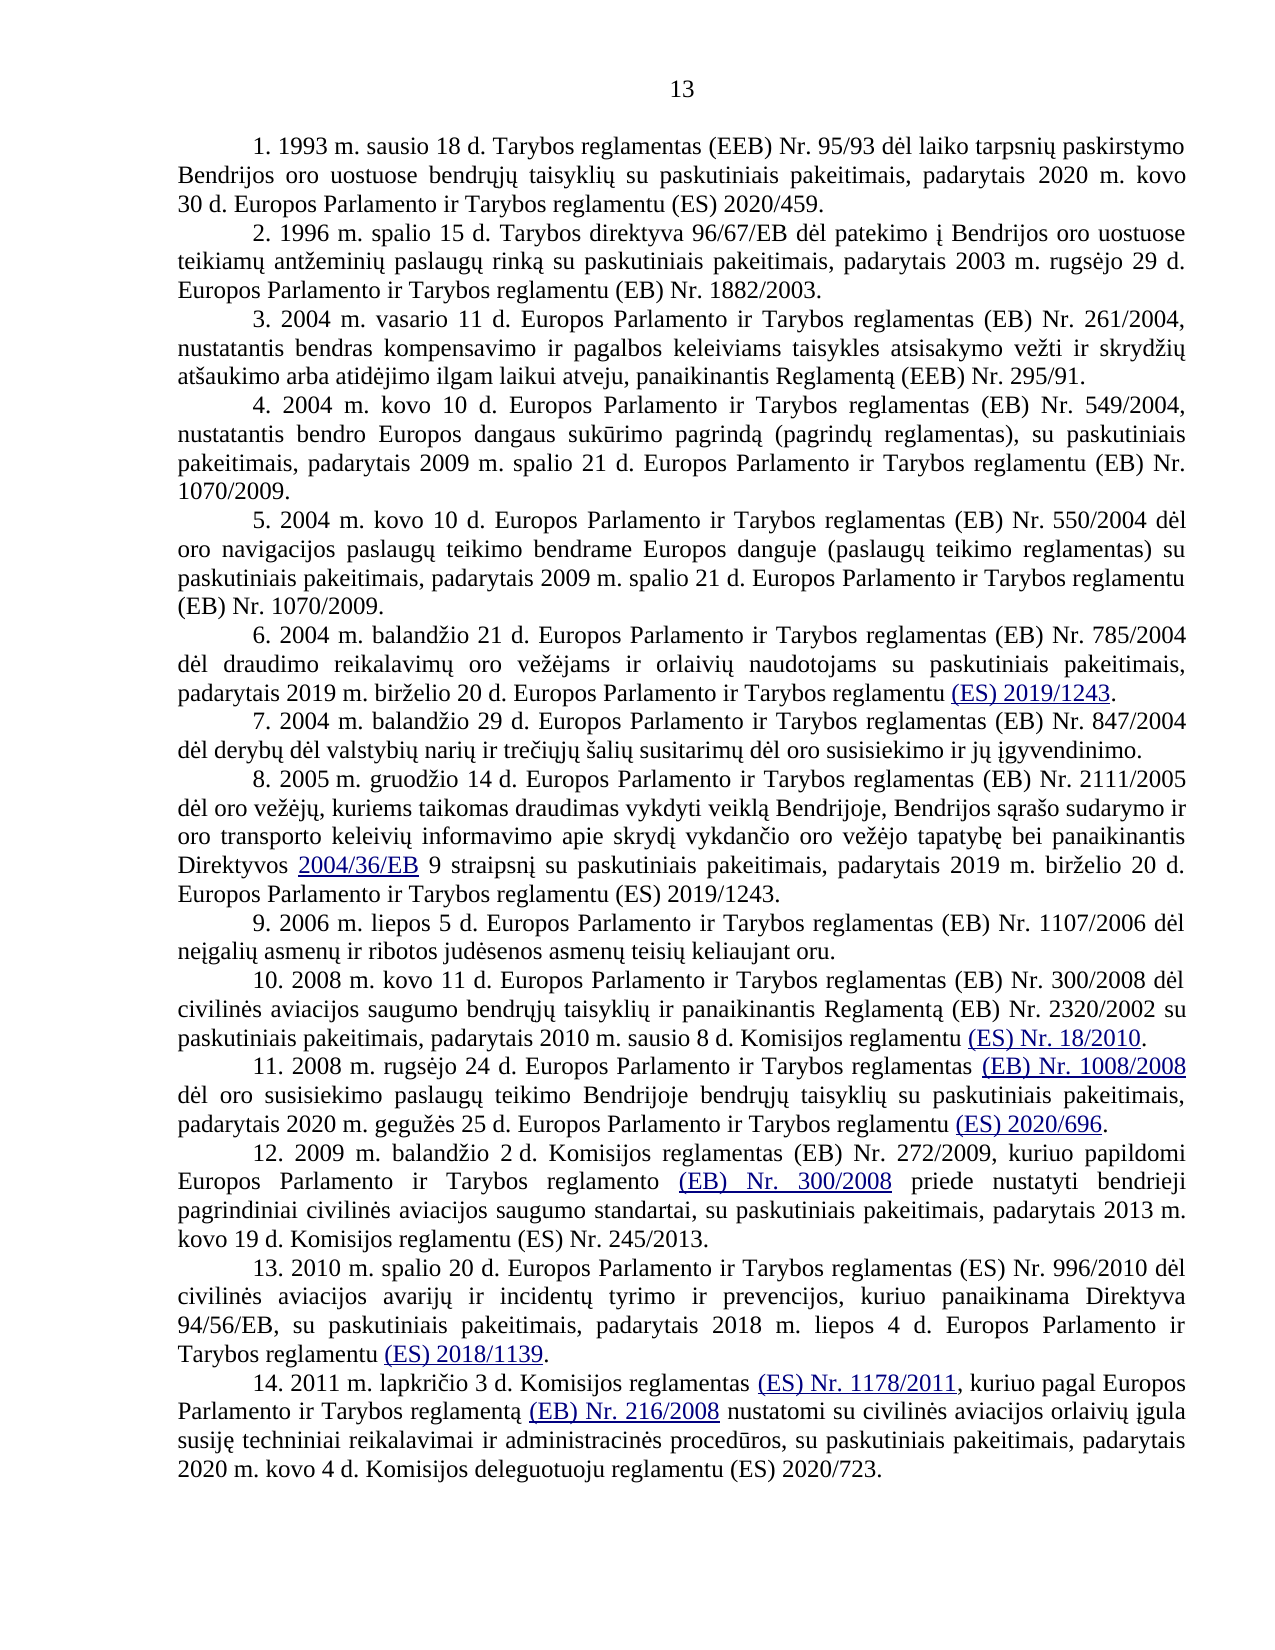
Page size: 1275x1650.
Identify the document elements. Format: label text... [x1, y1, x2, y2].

text 7. 2004 m. balandžio 29 d. Europos Parlamento ir Tarybos reglamentas (EB) Nr. 847/2004 dėl derybų dėl valstybių narių ir trečiųjų šalių susitarimų dėl oro susisiekimo ir jų įgyvendinimo. [177, 706, 1186, 764]
text 4. 2004 m. kovo 10 d. Europos Parlamento ir Tarybos reglamentas (EB) Nr. 549/2004, nustatantis bendro Europos dangaus sukūrimo pagrindą (pagrindų reglamentas), su paskutiniais pakeitimais, padarytais 2009 m. spalio 21 d. Europos Parlamento ir Tarybos reglamentu (EB) Nr. 1070/2009. [177, 390, 1186, 505]
text 11. 2008 m. rugsėjo 24 d. Europos Parlamento ir Tarybos reglamentas (EB) Nr. 1008/2008 dėl oro susisiekimo paslaugų teikimo Bendrijoje bendrųjų taisyklių su paskutiniais pakeitimais, padarytais 2020 m. gegužės 25 d. Europos Parlamento ir Tarybos reglamentu (ES) 2020/696. [177, 1051, 1186, 1138]
text 12. 2009 m. balandžio 2 d. Komisijos reglamentas (EB) Nr. 272/2009, kuriuo papildomi Europos Parlamento ir Tarybos reglamento (EB) Nr. 300/2008 priede nustatyti bendrieji pagrindiniai civilinės aviacijos saugumo standartai, su paskutiniais pakeitimais, padarytais 2013 m. kovo 19 d. Komisijos reglamentu (ES) Nr. 245/2013. [177, 1138, 1186, 1253]
text 9. 2006 m. liepos 5 d. Europos Parlamento ir Tarybos reglamentas (EB) Nr. 1107/2006 dėl neįgalių asmenų ir ribotos judėsenos asmenų teisių keliaujant oru. [177, 908, 1186, 965]
text 14. 2011 m. lapkričio 3 d. Komisijos reglamentas (ES) Nr. 1178/2011, kuriuo pagal Europos Parlamento ir Tarybos reglamentą (EB) Nr. 216/2008 nustatomi su civilinės aviacijos orlaivių įgula susiję techniniai reikalavimai ir administracinės procedūros, su paskutiniais pakeitimais, padarytais 2020 m. kovo 4 d. Komisijos deleguotuoju reglamentu (ES) 2020/723. [177, 1368, 1186, 1483]
text 8. 2005 m. gruodžio 14 d. Europos Parlamento ir Tarybos reglamentas (EB) Nr. 2111/2005 dėl oro vežėjų, kuriems taikomas draudimas vykdyti veiklą Bendrijoje, Bendrijos sąrašo sudarymo ir oro transporto keleivių informavimo apie skrydį vykdančio oro vežėjo tapatybę bei panaikinantis Direktyvos 2004/36/EB 9 straipsnį su paskutiniais pakeitimais, padarytais 2019 m. birželio 20 d. Europos Parlamento ir Tarybos reglamentu (ES) 2019/1243. [177, 764, 1186, 908]
text 2. 1996 m. spalio 15 d. Tarybos direktyva 96/67/EB dėl patekimo į Bendrijos oro uostuose teikiamų antžeminių paslaugų rinką su paskutiniais pakeitimais, padarytais 2003 m. rugsėjo 29 d. Europos Parlamento ir Tarybos reglamentu (EB) Nr. 1882/2003. [177, 218, 1186, 304]
text 10. 2008 m. kovo 11 d. Europos Parlamento ir Tarybos reglamentas (EB) Nr. 300/2008 dėl civilinės aviacijos saugumo bendrųjų taisyklių ir panaikinantis Reglamentą (EB) Nr. 2320/2002 su paskutiniais pakeitimais, padarytais 2010 m. sausio 8 d. Komisijos reglamentu (ES) Nr. 18/2010. [177, 965, 1186, 1051]
text 3. 2004 m. vasario 11 d. Europos Parlamento ir Tarybos reglamentas (EB) Nr. 261/2004, nustatantis bendras kompensavimo ir pagalbos keleiviams taisykles atsisakymo vežti ir skrydžių atšaukimo arba atidėjimo ilgam laikui atveju, panaikinantis Reglamentą (EEB) Nr. 295/91. [177, 304, 1186, 390]
text 5. 2004 m. kovo 10 d. Europos Parlamento ir Tarybos reglamentas (EB) Nr. 550/2004 dėl oro navigacijos paslaugų teikimo bendrame Europos danguje (paslaugų teikimo reglamentas) su paskutiniais pakeitimais, padarytais 2009 m. spalio 21 d. Europos Parlamento ir Tarybos reglamentu (EB) Nr. 1070/2009. [177, 505, 1186, 620]
text 1. 1993 m. sausio 18 d. Tarybos reglamentas (EEB) Nr. 95/93 dėl laiko tarpsnių paskirstymo Bendrijos oro uostuose bendrųjų taisyklių su paskutiniais pakeitimais, padarytais 2020 m. kovo 30 d. Europos Parlamento ir Tarybos reglamentu (ES) 2020/459. [177, 131, 1186, 218]
text 13. 2010 m. spalio 20 d. Europos Parlamento ir Tarybos reglamentas (ES) Nr. 996/2010 dėl civilinės aviacijos avarijų ir incidentų tyrimo ir prevencijos, kuriuo panaikinama Direktyva 94/56/EB, su paskutiniais pakeitimais, padarytais 2018 m. liepos 4 d. Europos Parlamento ir Tarybos reglamentu (ES) 2018/1139. [177, 1253, 1186, 1368]
text 6. 2004 m. balandžio 21 d. Europos Parlamento ir Tarybos reglamentas (EB) Nr. 785/2004 dėl draudimo reikalavimų oro vežėjams ir orlaivių naudotojams su paskutiniais pakeitimais, padarytais 2019 m. birželio 20 d. Europos Parlamento ir Tarybos reglamentu (ES) 2019/1243. [177, 620, 1186, 706]
